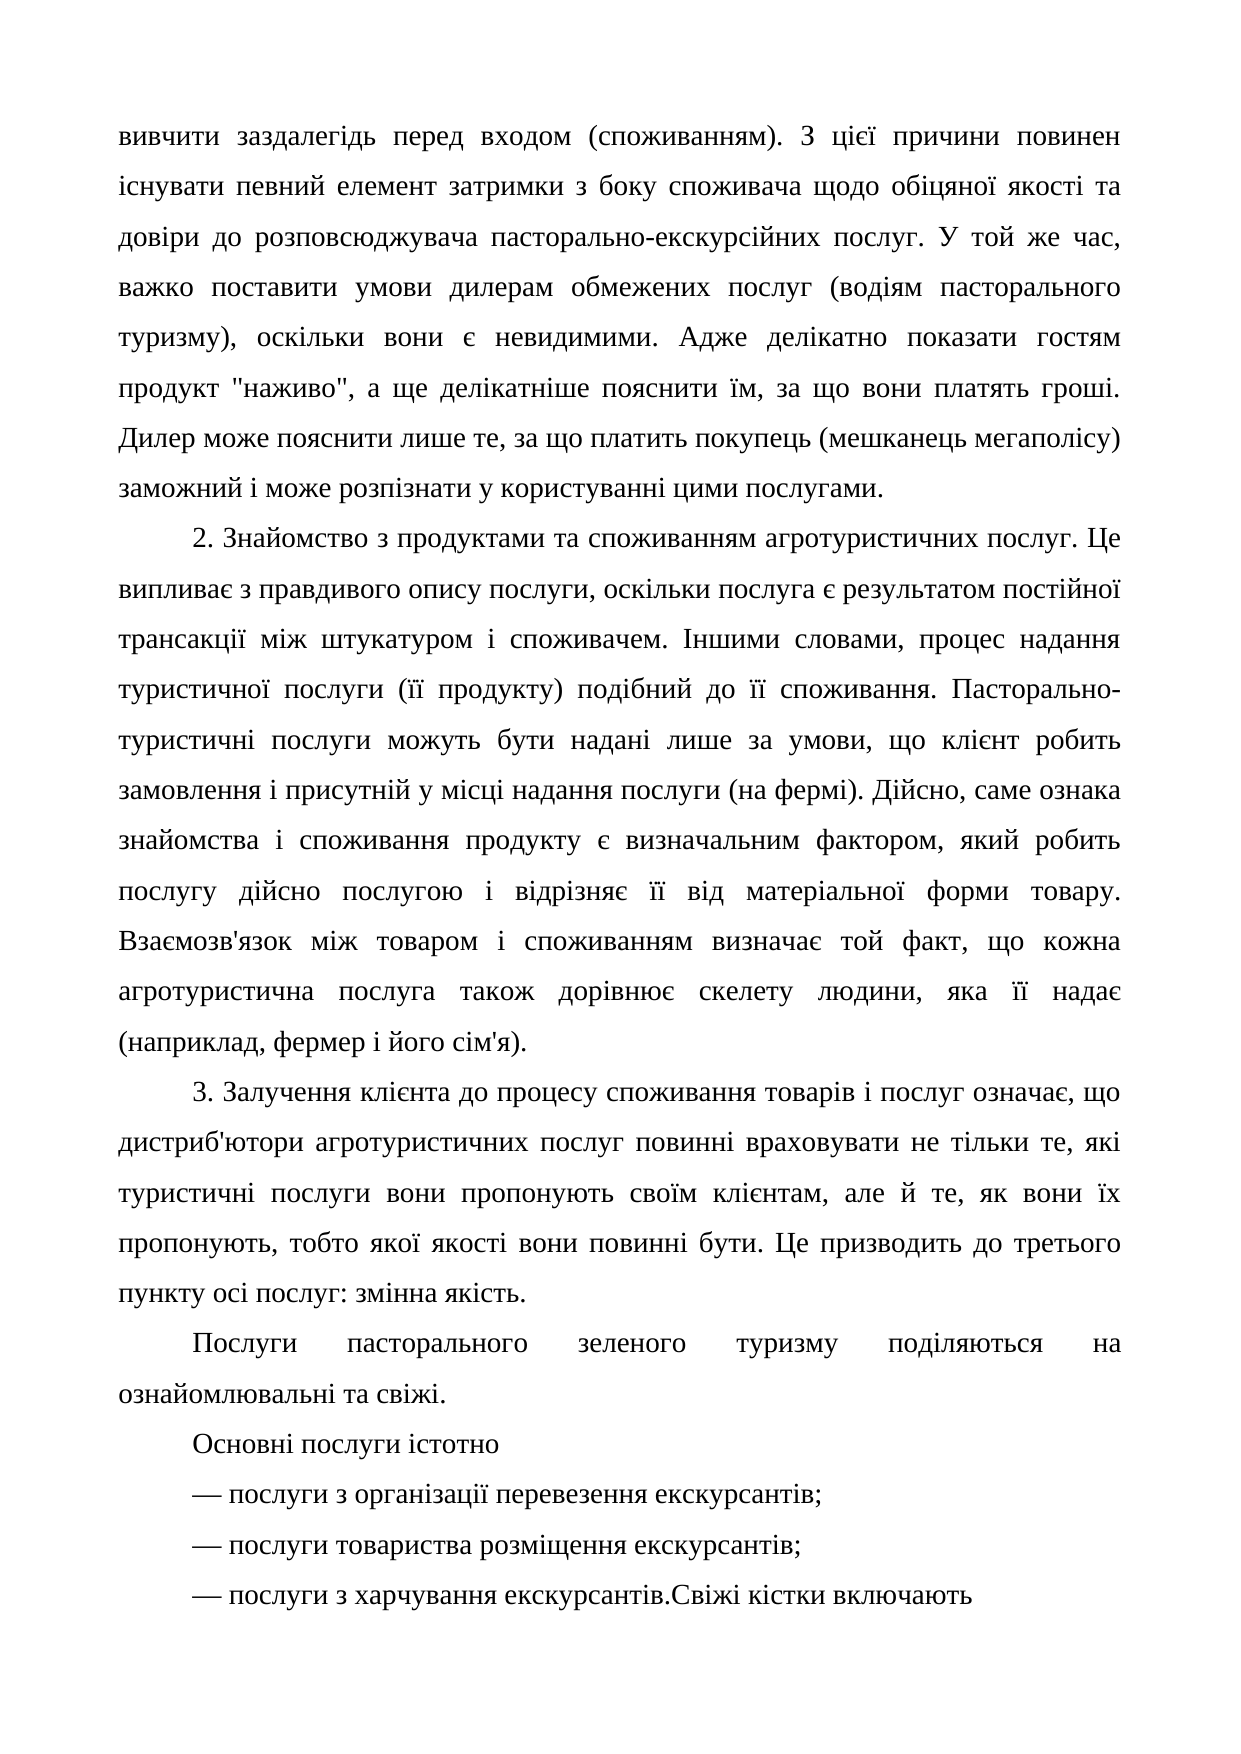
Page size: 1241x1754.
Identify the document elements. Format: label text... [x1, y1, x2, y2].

text 2. Знайомство з продуктами та споживанням агротуристичних послуг. Це випливає з правдивого опису послуги, оскільки послуга є результатом постійної трансакції між штукатуром і споживачем. Іншими словами, процес надання туристичної послуги (її продукту) подібний до її споживання. Пасторально-туристичні послуги можуть бути надані лише за умови, що клієнт робить замовлення і присутній у місці надання послуги (на фермі). Дійсно, саме ознака знайомства і споживання продукту є визначальним фактором, який робить послугу дійсно послугою і відрізняє її від матеріальної форми товару. Взаємозв'язок між товаром і споживанням визначає той факт, що кожна агротуристична послуга також дорівнює скелету людини, яка її надає (наприклад, фермер і його сім'я). [118, 521, 1122, 1057]
text — послуги з харчування екскурсантів.Свіжі кістки включають [118, 1577, 1122, 1611]
text Послуги пасторального зеленого туризму поділяються на ознайомлювальні та свіжі. [118, 1326, 1122, 1409]
text вивчити заздалегідь перед входом (споживанням). З цієї причини повинен існувати певний елемент затримки з боку споживача щодо обіцяної якості та довіри до розповсюджувача пасторально-екскурсійних послуг. У той же час, важко поставити умови дилерам обмежених послуг (водіям пасторального туризму), оскільки вони є невидимими. Адже делікатно показати гостям продукт "наживо", а ще делікатніше пояснити їм, за що вони платять гроші. Дилер може пояснити лише те, за що платить покупець (мешканець мегаполісу) заможний і може розпізнати у користуванні цими послугами. [118, 118, 1122, 504]
text — послуги товариства розміщення екскурсантів; [118, 1527, 1122, 1560]
text 3. Залучення клієнта до процесу споживання товарів і послуг означає, що дистриб'ютори агротуристичних послуг повинні враховувати не тільки те, які туристичні послуги вони пропонують своїм клієнтам, але й те, як вони їх пропонують, тобто якої якості вони повинні бути. Це призводить до третього пункту осі послуг: змінна якість. [118, 1074, 1122, 1309]
text — послуги з організації перевезення екскурсантів; [118, 1477, 1122, 1510]
text Основні послуги істотно [118, 1426, 1122, 1460]
